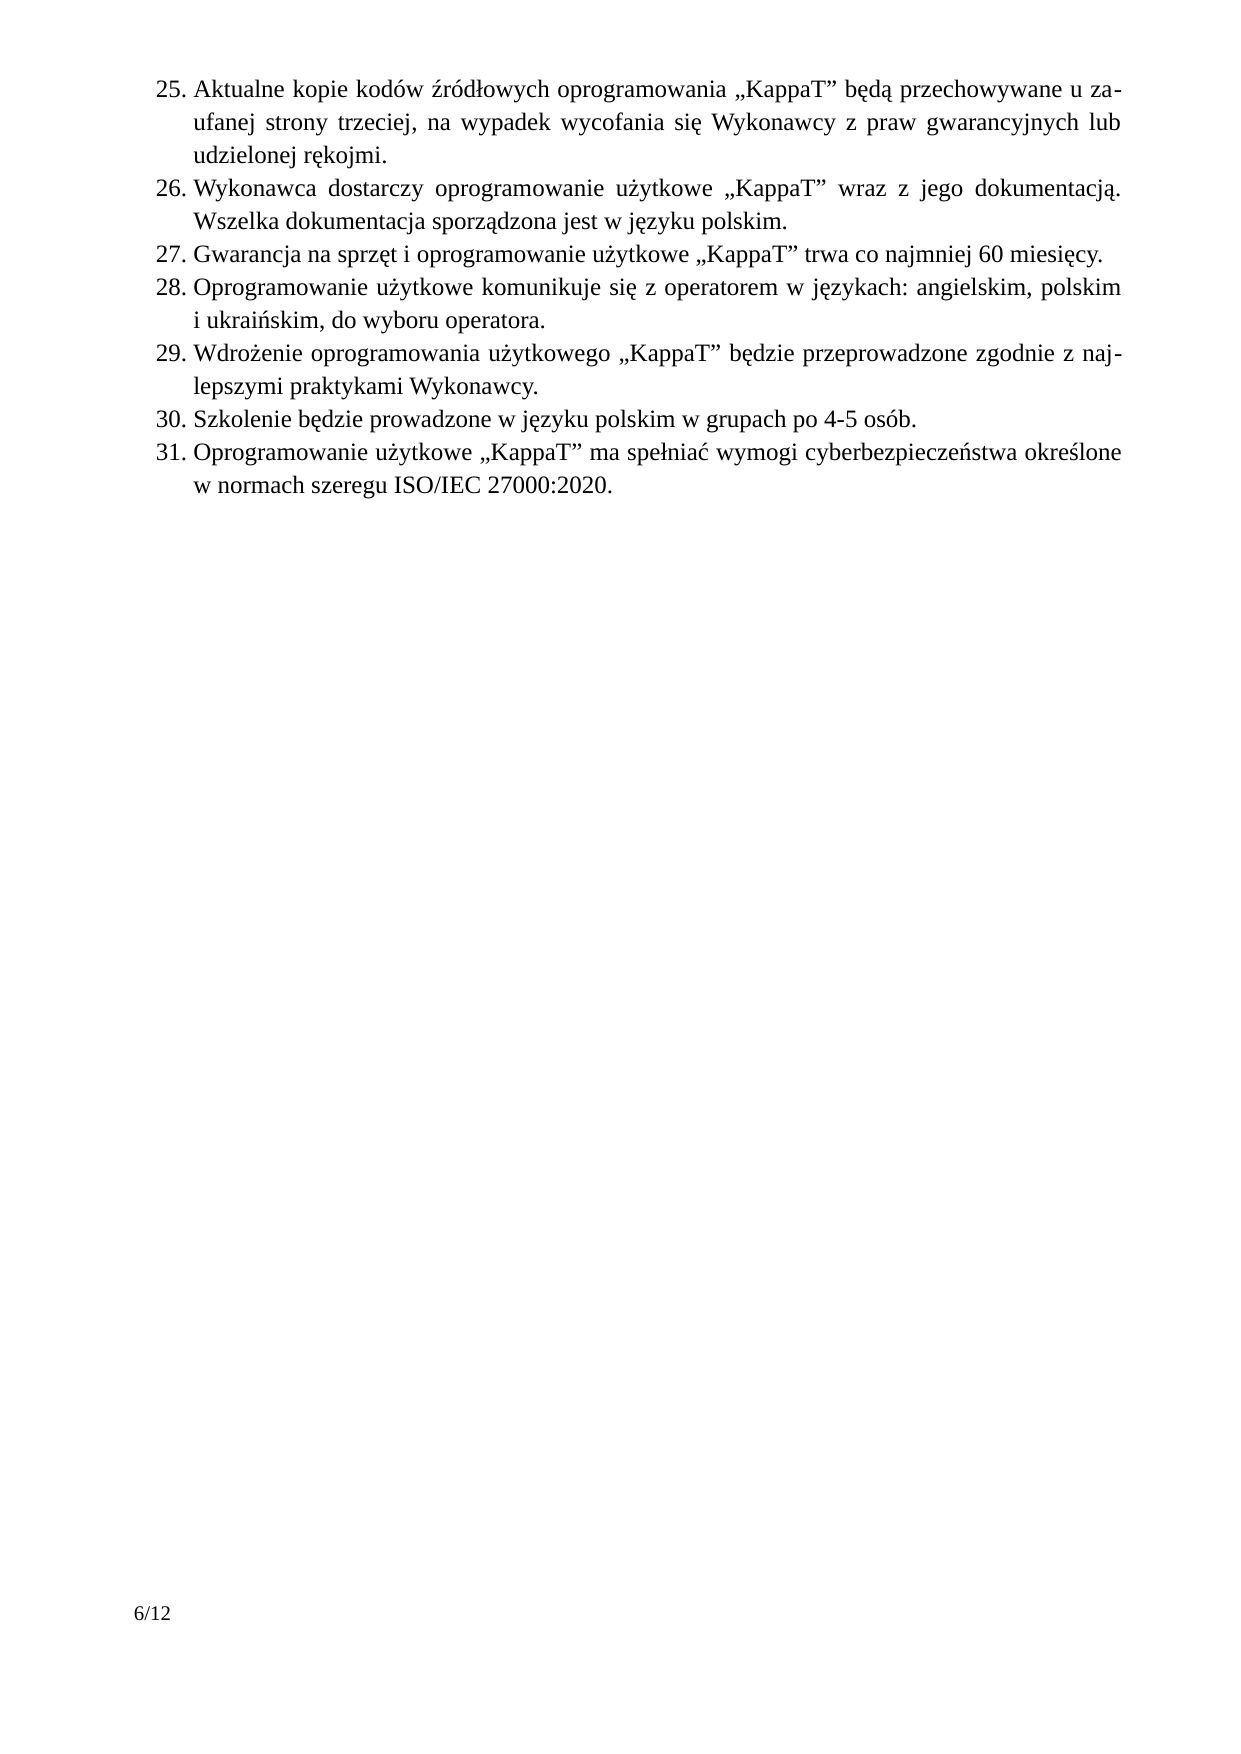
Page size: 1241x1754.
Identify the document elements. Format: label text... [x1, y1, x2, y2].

list Gwarancja na sprzęt i oprogramowanie użytkowe „KappaT” trwa co najmniej 60 miesięcy. [156, 239, 1122, 268]
list Aktualne kopie kodów źródłowych oprogramowania „KappaT” będą przechowywane u za­ufanej strony trzeciej, na wypadek wycofania się Wykonawcy z praw gwarancyjnych lub udzielonej rękojmi. [156, 74, 1122, 168]
list Wykonawca dostarczy oprogramowanie użytkowe „KappaT” wraz z jego dokumentacją. Wszelka dokumentacja sporządzona jest w języku polskim. [156, 173, 1122, 234]
list Szkolenie będzie prowadzone w języku polskim w grupach po 4-5 osób. [156, 404, 1122, 433]
list Oprogramowanie użytkowe komunikuje się z operatorem w językach: angielskim, polskim i ukraińskim, do wyboru operatora. [156, 272, 1122, 334]
list Oprogramowanie użytkowe „KappaT” ma spełniać wymogi cyberbezpieczeństwa określone w normach szeregu ISO/IEC 27000:2020. [156, 437, 1122, 499]
list Wdrożenie oprogramowania użytkowego „KappaT” będzie przeprowadzone zgodnie z naj­lepszymi praktykami Wykonawcy. [156, 338, 1122, 400]
